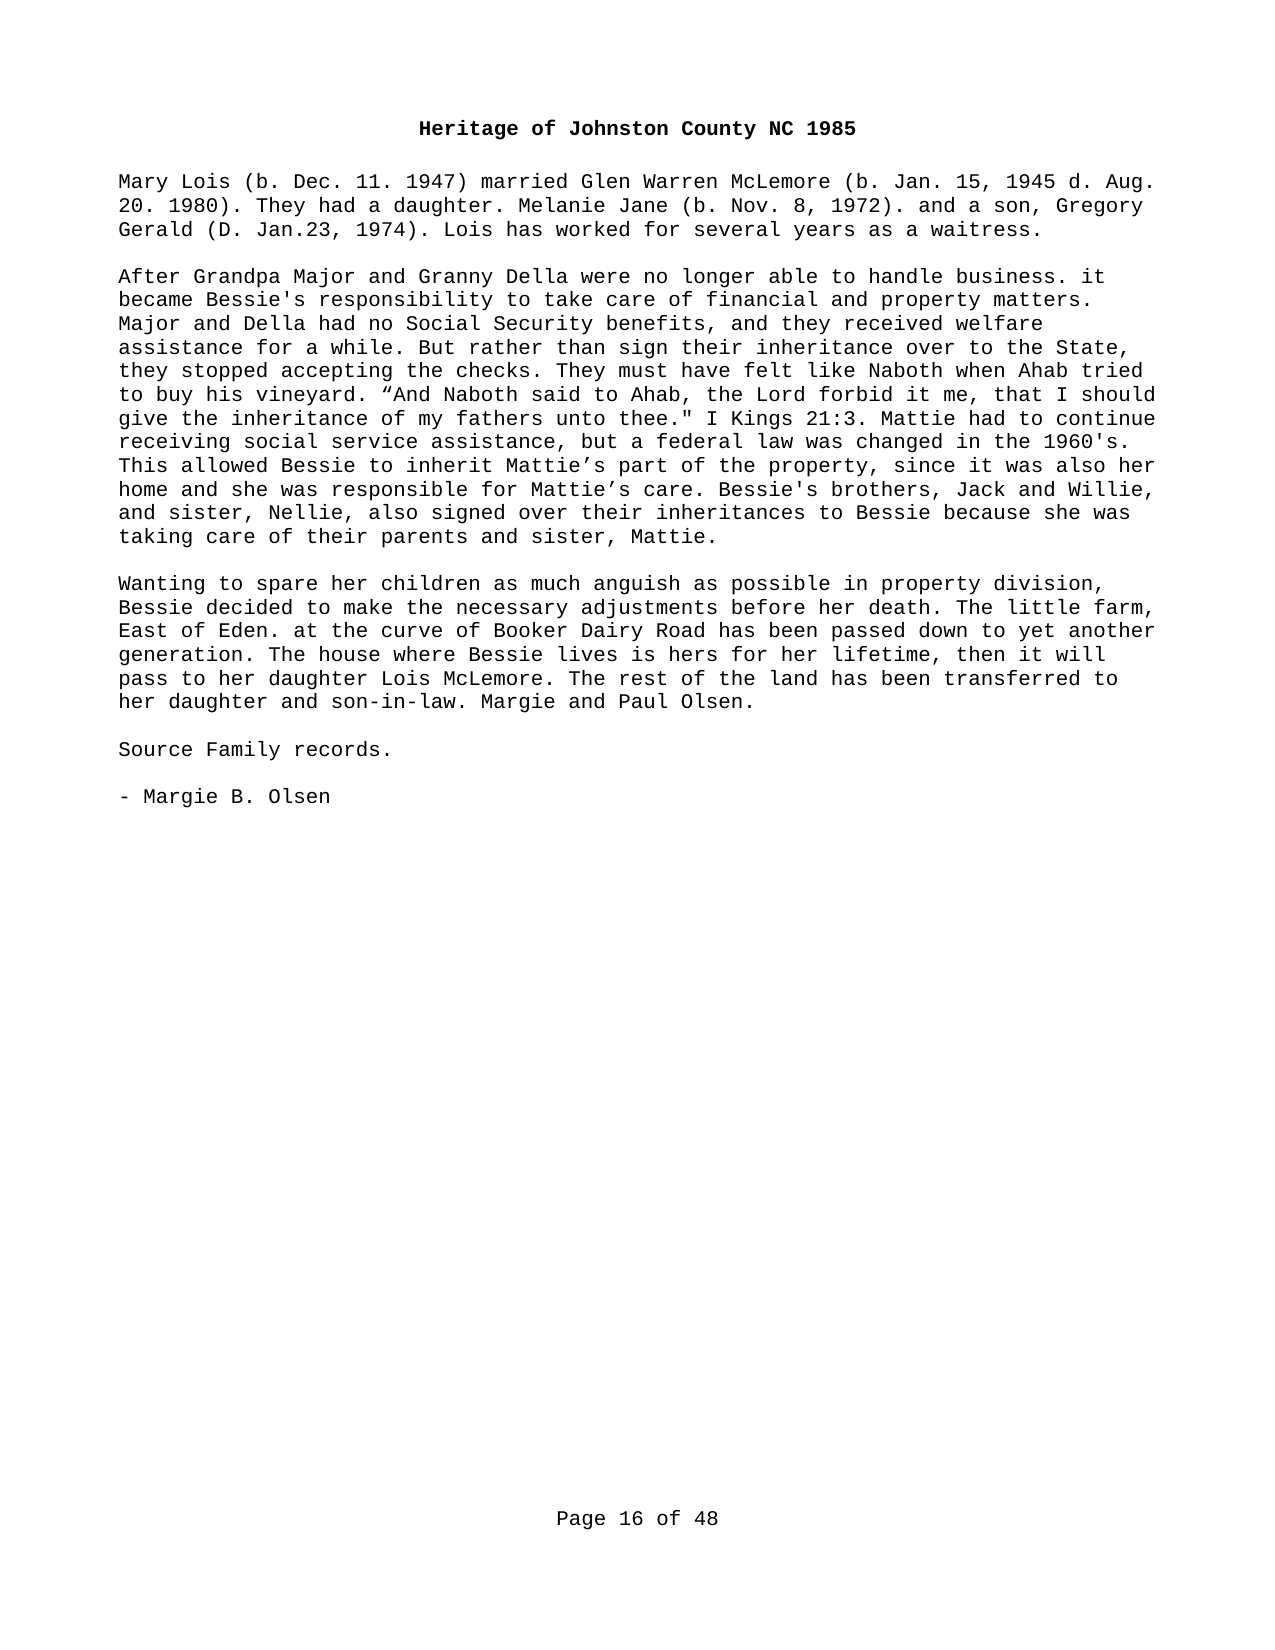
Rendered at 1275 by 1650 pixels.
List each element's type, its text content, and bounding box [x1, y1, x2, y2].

text Wanting to spare her children as much anguish as possible in property division, Bessie decided to make the necessary adjustments before her death. The little farm, East of Eden. at the curve of Booker Dairy Road has been passed down to yet another generation. The house where Bessie lives is hers for her lifetime, then it will pass to her daughter Lois McLemore. The rest of the land has been transferred to her daughter and son-in-law. Margie and Paul Olsen. [118, 573, 1157, 715]
text After Grandpa Major and Granny Della were no longer able to handle business. it became Bessie's responsibility to take care of financial and property matters. Major and Della had no Social Security benefits, and they received welfare assistance for a while. But rather than sign their inheritance over to the State, they stopped accepting the checks. They must have felt like Naboth when Ahab tried to buy his vineyard. “And Naboth said to Ahab, the Lord forbid it me, that I should give the inheritance of my fathers unto thee." I Kings 21:3. Mattie had to continue receiving social service assistance, but a federal law was changed in the 1960's. This allowed Bessie to inherit Mattie’s part of the property, since it was also her home and she was responsible for Mattie’s care. Bessie's brothers, Jack and Willie, and sister, Nellie, also signed over their inheritances to Bessie because she was taking care of their parents and sister, Mattie. [118, 266, 1157, 549]
text - Margie B. Olsen [118, 786, 1157, 810]
text Source Family records. [118, 739, 1157, 762]
text Mary Lois (b. Dec. 11. 1947) married Glen Warren McLemore (b. Jan. 15, 1945 d. Aug. 20. 1980). They had a daughter. Melanie Jane (b. Nov. 8, 1972). and a son, Gregory Gerald (D. Jan.23, 1974). Lois has worked for several years as a waitress. [118, 171, 1157, 242]
